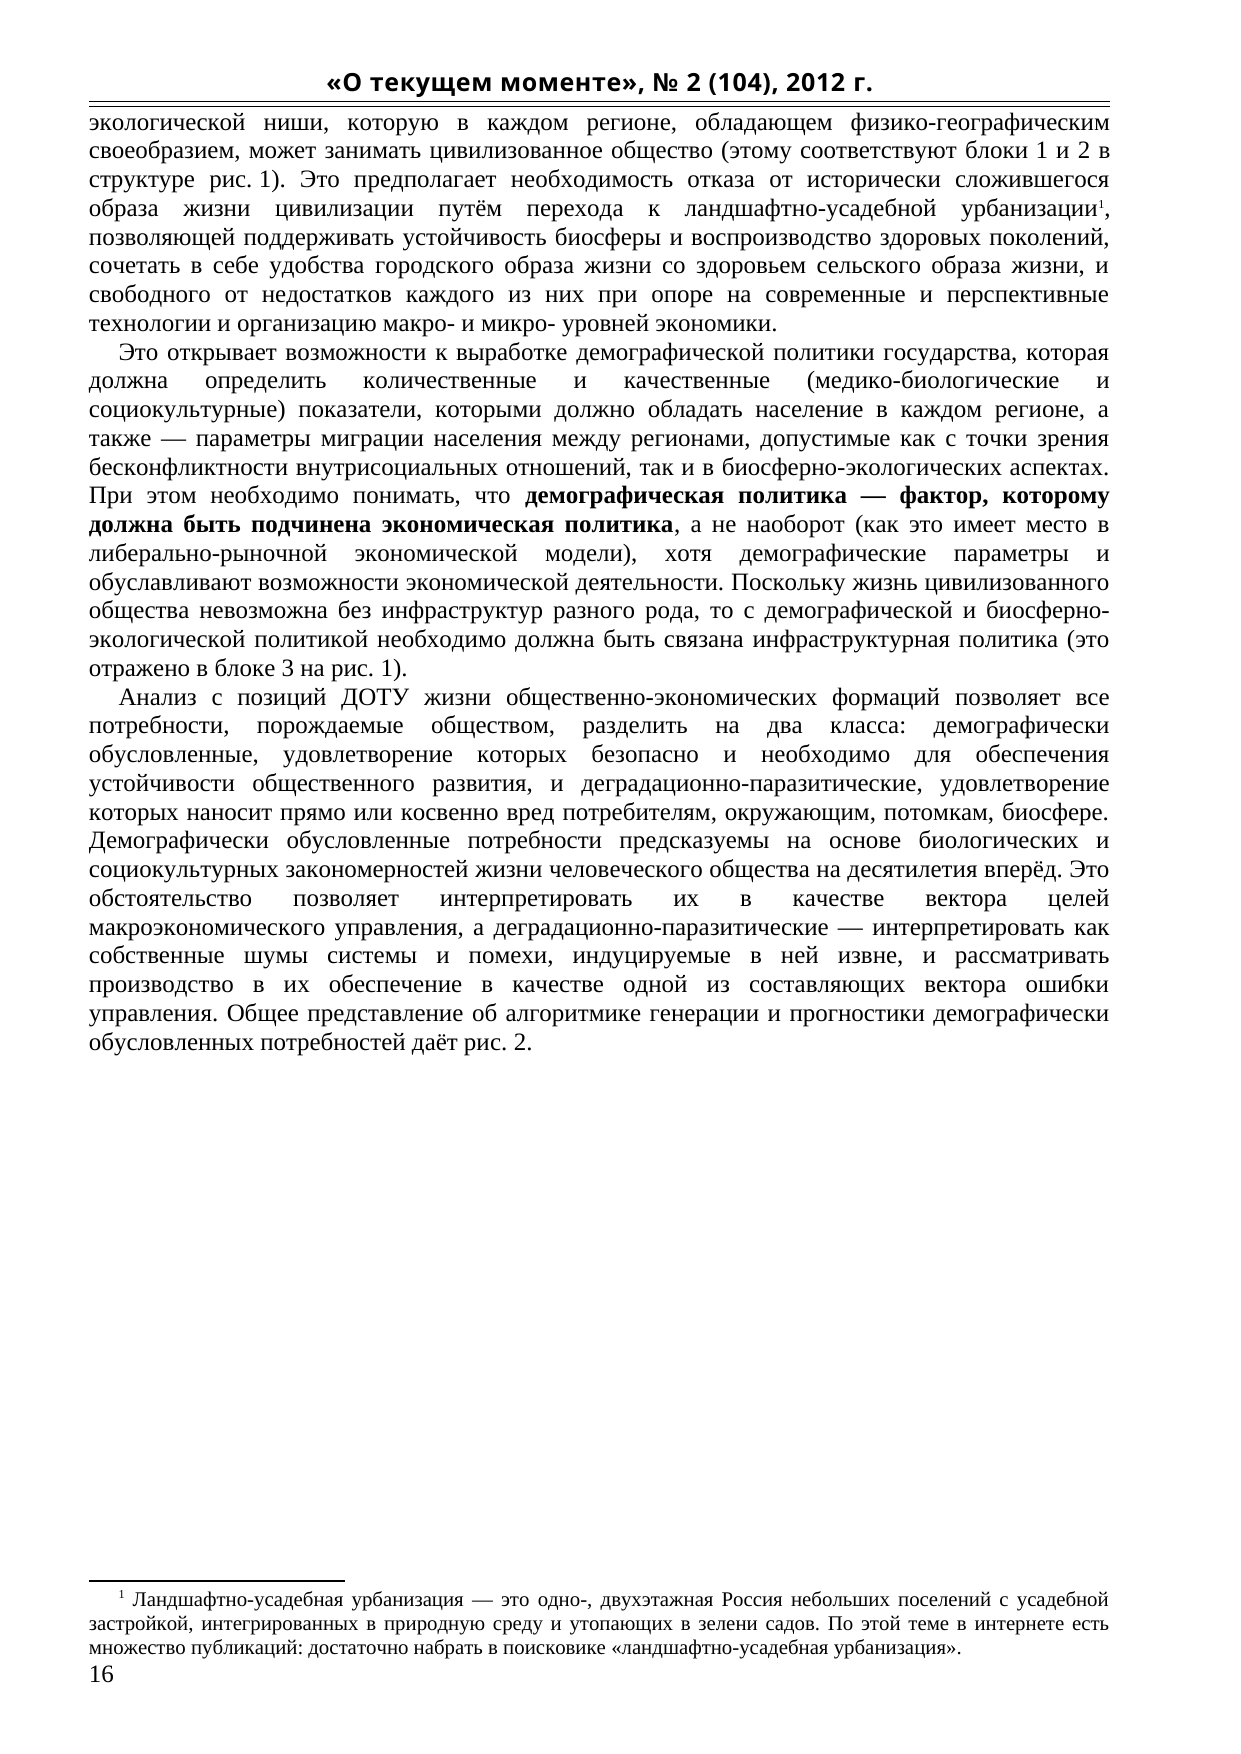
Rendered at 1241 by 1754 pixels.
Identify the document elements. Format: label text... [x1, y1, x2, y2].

text Это открывает возможности к выработке демографической политики государства, которая должна определить количественные и качественные (медико-биологические и социокультурные) показатели, которыми должно обладать население в каждом регионе, а также — параметры миграции населения между регионами, допустимые как с точки зрения бесконфликтности внутрисоциальных отношений, так и в биосферно-экологических аспектах. При этом необходимо понимать, что демографическая политика — фактор, которому должна быть подчинена экономическая политика, а не наоборот (как это имеет место в либерально-рыночной экономической модели), хотя демографические параметры и обуславливают возможности экономической деятельности. Поскольку жизнь цивилизованного общества невозможна без инфраструктур разного рода, то с демографической и биосферно-экологической политикой необходимо должна быть связана инфраструктурная политика (это отражено в блоке 3 на рис. 1). [89, 337, 1110, 682]
text Ландшафтно-усадебная урбанизация — это одно-, двухэтажная Россия небольших поселений с усадебной застройкой, интегрированных в природную среду и утопающих в зелени садов. По этой теме в интернете есть множество публикаций: достаточно набрать в поисковике «ландшафтно-усадебная урбанизация». [89, 1587, 1110, 1659]
text Анализ с позиций ДОТУ жизни общественно-экономических формаций позволяет все потребности, порождаемые обществом, разделить на два класса: демографически обусловленные, удовлетворение которых безопасно и необходимо для обеспечения устойчивости общественного развития, и деградационно-паразитические, удовлетворение которых наносит прямо или косвенно вред потребителям, окружающим, потомкам, биосфере. Демографически обусловленные потребности предсказуемы на основе биологических и социокультурных закономерностей жизни человеческого общества на десятилетия вперёд. Это обстоятельство позволяет интерпретировать их в качестве вектора целей макроэкономического управления, а деградационно-паразитические — интерпретировать как собственные шумы системы и помехи, индуцируемые в ней извне, и рассматривать производство в их обеспечение в качестве одной из составляющих вектора ошибки управления. Общее представление об алгоритмике генерации и прогностики демографически обусловленных потребностей даёт рис. 2. [89, 682, 1110, 1055]
text экологической ниши, которую в каждом регионе, обладающем физико-географическим своеобразием, может занимать цивилизованное общество (этому соответствуют блоки 1 и 2 в структуре рис. 1). Это предполагает необходимость отказа от исторически сложившегося образа жизни цивилизации путём перехода к ландшафтно-усадебной урбанизации, позволяющей поддерживать устойчивость биосферы и воспроизводство здоровых поколений, сочетать в себе удобства городского образа жизни со здоровьем сельского образа жизни, и свободного от недостатков каждого из них при опоре на современные и перспективные технологии и организацию макро- и микро- уровней экономики. [89, 107, 1110, 337]
